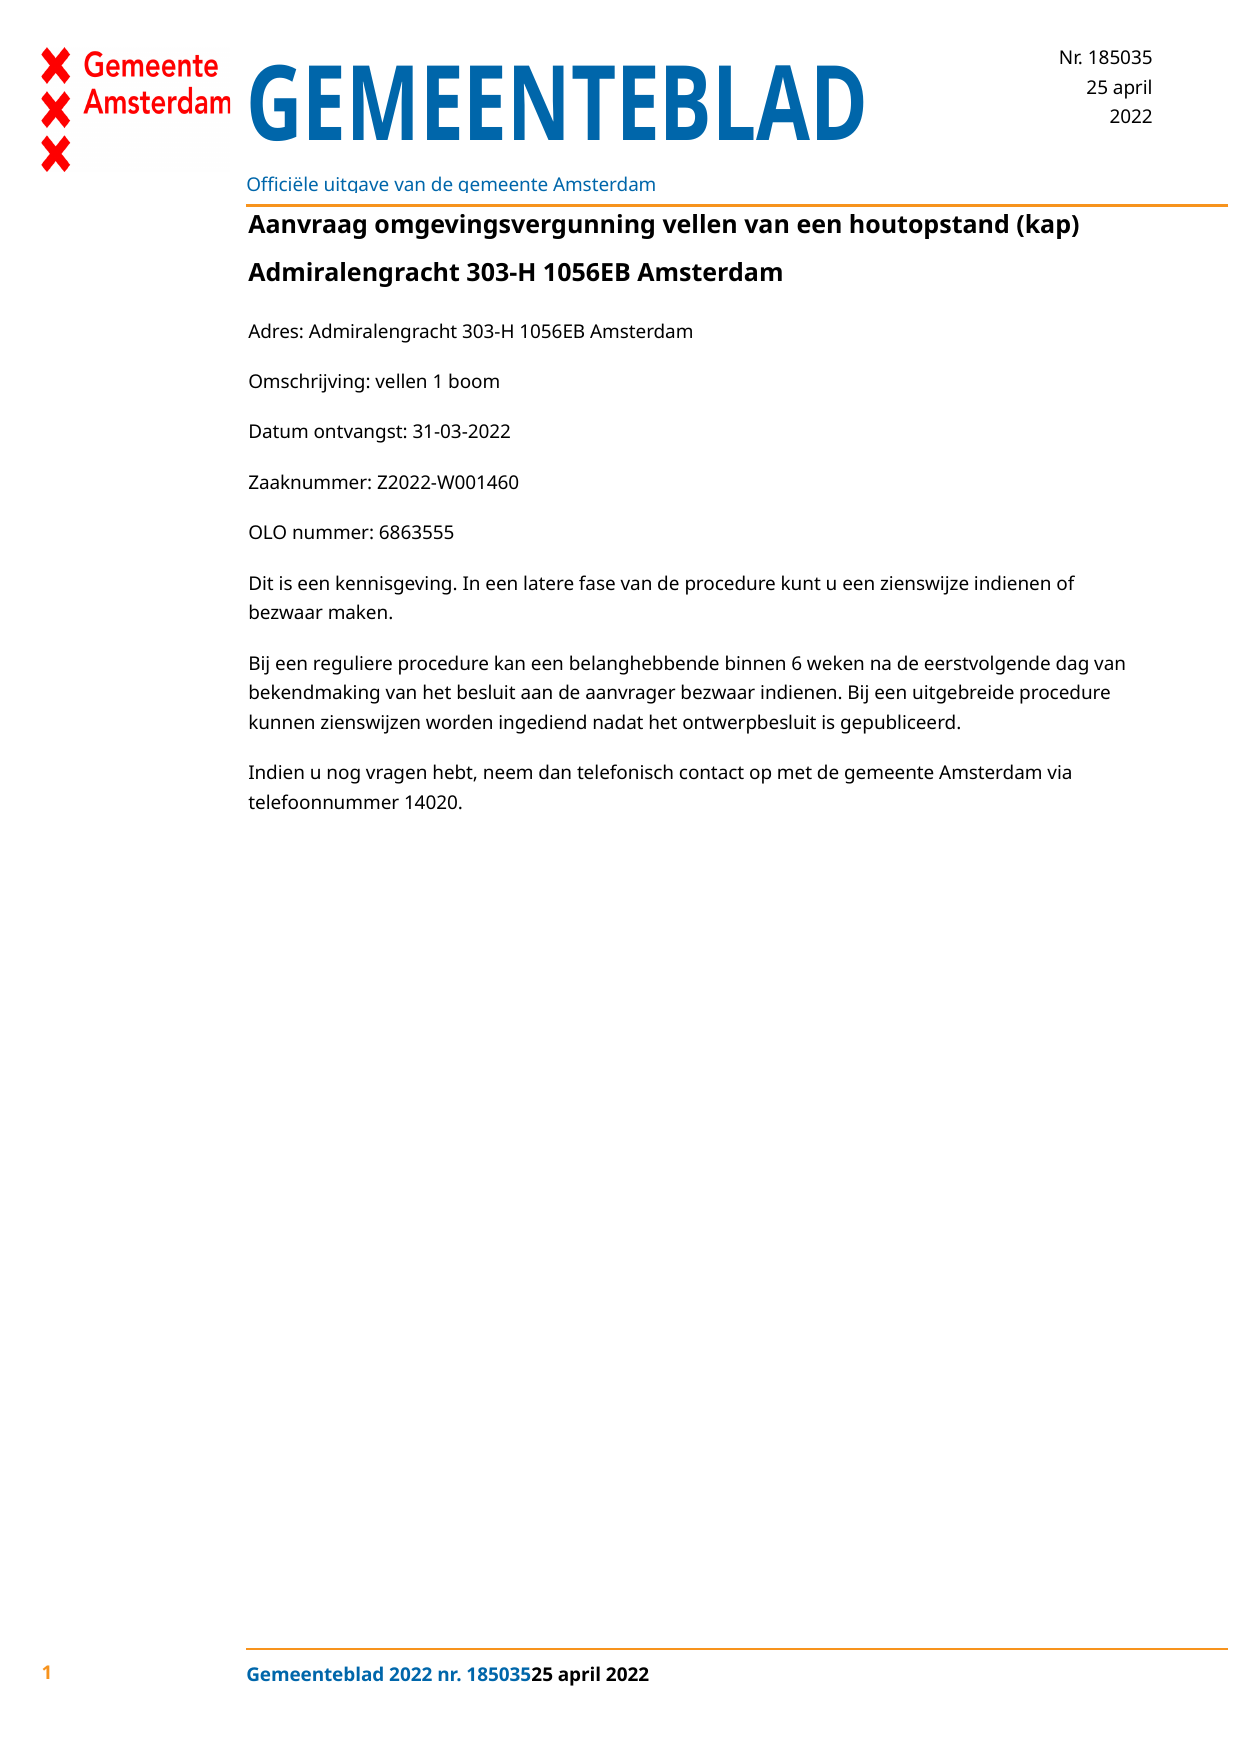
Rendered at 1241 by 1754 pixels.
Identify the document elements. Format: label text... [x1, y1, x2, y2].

text Indien u nog vragen hebt, neem dan telefonisch contact op met de gemeente Amsterdam via telefoonnummer 14020. [248, 759, 1152, 815]
text Zaaknummer: Z2022-W001460 [248, 469, 1152, 495]
text OLO nummer: 6863555 [248, 519, 1152, 545]
text Adres: Admiralengracht 303-H 1056EB Amsterdam [248, 318, 1152, 344]
text Omschrijving: vellen 1 boom [248, 368, 1152, 394]
text Bij een reguliere procedure kan een belanghebbende binnen 6 weken na de eerstvolgende dag van bekendmaking van het besluit aan de aanvrager bezwaar indienen. Bij een uitgebreide procedure kunnen zienswijzen worden ingediend nadat het ontwerpbesluit is gepubliceerd. [248, 650, 1152, 735]
text Aanvraag omgevingsvergunning vellen van een houtopstand (kap) Admiralengracht 303-H 1056EB Amsterdam [248, 207, 1152, 288]
text Dit is een kennisgeving. In een latere fase van de procedure kunt u een zienswijze indienen of bezwaar maken. [248, 570, 1152, 625]
text Datum ontvangst: 31-03-2022 [248, 419, 1152, 444]
picture [41, 47, 231, 172]
